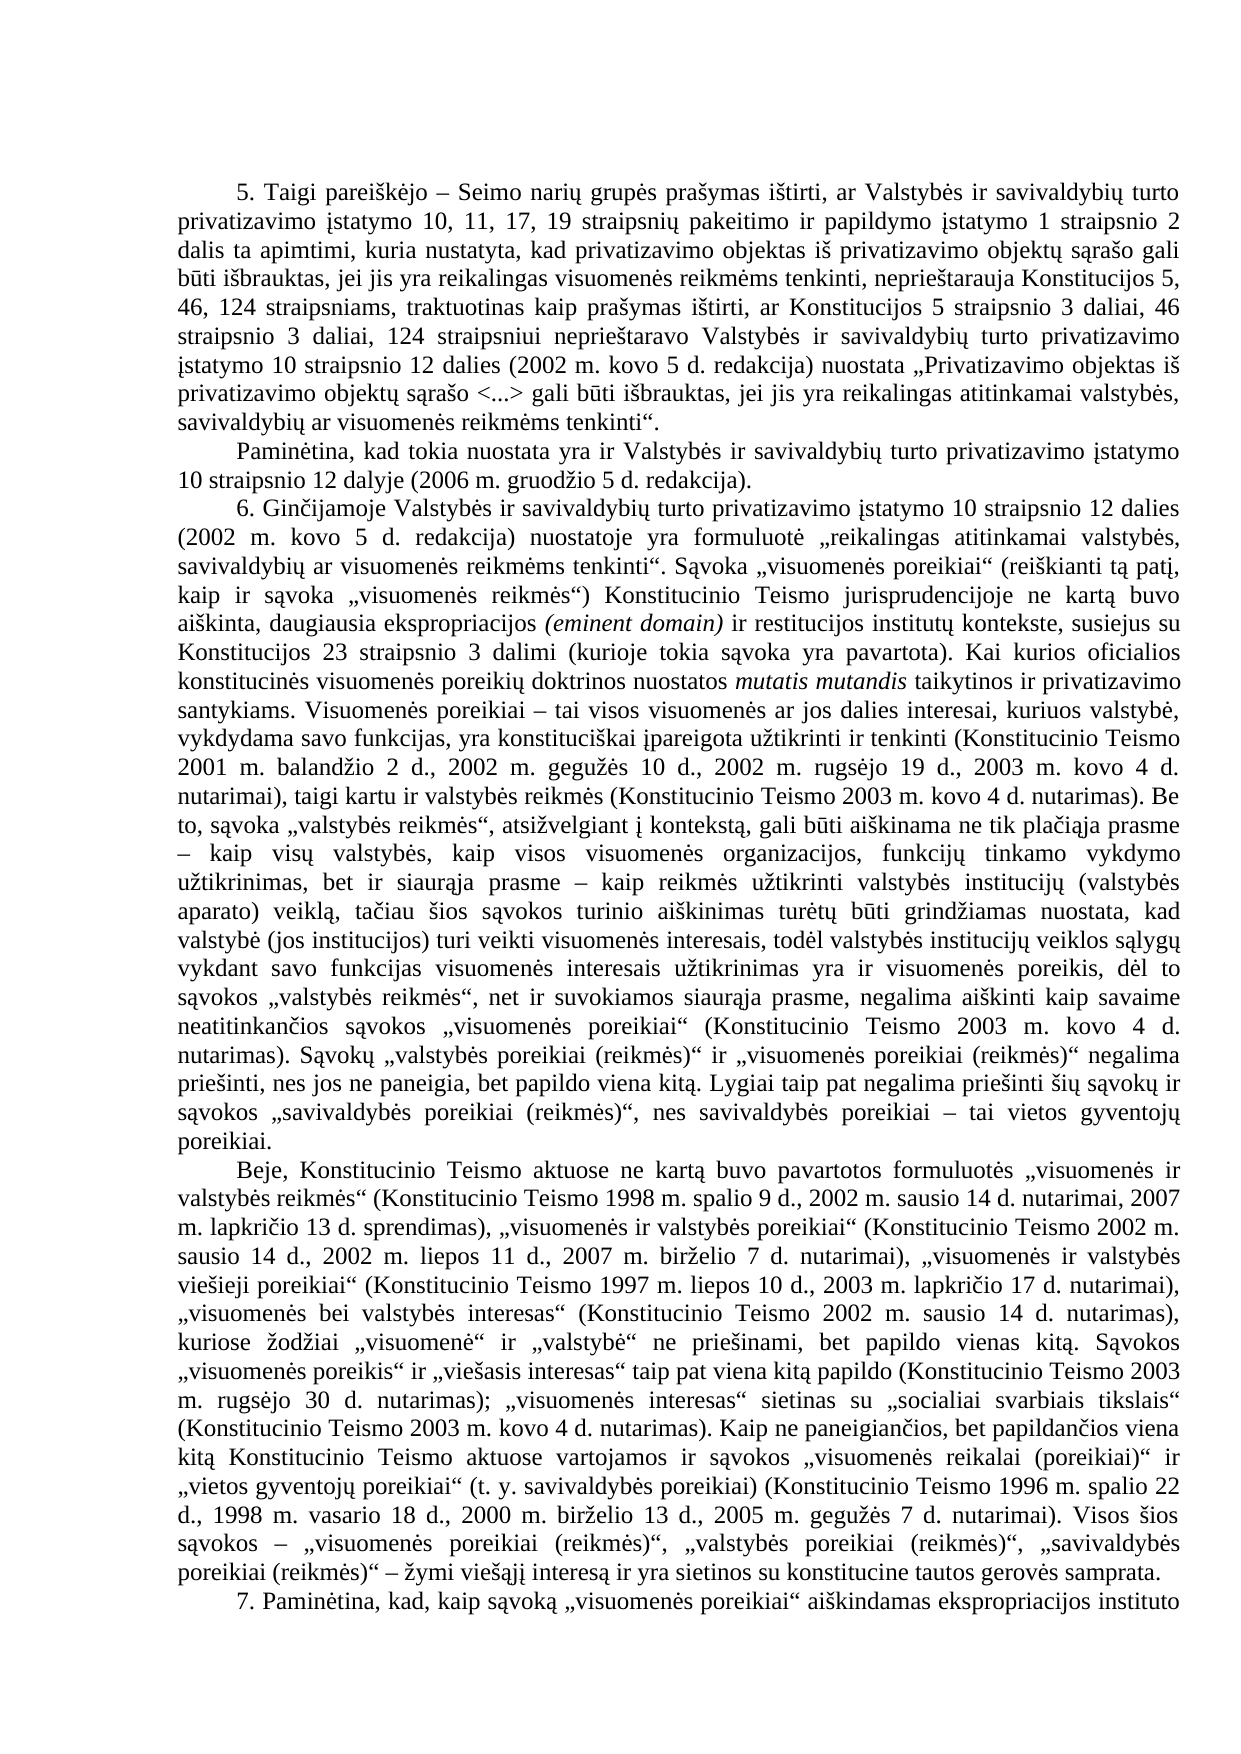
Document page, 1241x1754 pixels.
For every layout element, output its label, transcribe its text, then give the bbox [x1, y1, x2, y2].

text Paminėtina, kad tokia nuostata yra ir Valstybės ir savivaldybių turto privatizavimo įstatymo 10 straipsnio 12 dalyje (2006 m. gruodžio 5 d. redakcija). [177, 436, 1181, 493]
text 5. Taigi pareiškėjo – Seimo narių grupės prašymas ištirti, ar Valstybės ir savivaldybių turto privatizavimo įstatymo 10, 11, 17, 19 straipsnių pakeitimo ir papildymo įstatymo 1 straipsnio 2 dalis ta apimtimi, kuria nustatyta, kad privatizavimo objektas iš privatizavimo objektų sąrašo gali būti išbrauktas, jei jis yra reikalingas visuomenės reikmėms tenkinti, neprieštarauja Konstitucijos 5, 46, 124 straipsniams, traktuotinas kaip prašymas ištirti, ar Konstitucijos 5 straipsnio 3 daliai, 46 straipsnio 3 daliai, 124 straipsniui neprieštaravo Valstybės ir savivaldybių turto privatizavimo įstatymo 10 straipsnio 12 dalies (2002 m. kovo 5 d. redakcija) nuostata „Privatizavimo objektas iš privatizavimo objektų sąrašo <...> gali būti išbrauktas, jei jis yra reikalingas atitinkamai valstybės, savivaldybių ar visuomenės reikmėms tenkinti“. [177, 177, 1181, 436]
text Beje, Konstitucinio Teismo aktuose ne kartą buvo pavartotos formuluotės „visuomenės ir valstybės reikmės“ (Konstitucinio Teismo 1998 m. spalio 9 d., 2002 m. sausio 14 d. nutarimai, 2007 m. lapkričio 13 d. sprendimas), „visuomenės ir valstybės poreikiai“ (Konstitucinio Teismo 2002 m. sausio 14 d., 2002 m. liepos 11 d., 2007 m. birželio 7 d. nutarimai), „visuomenės ir valstybės viešieji poreikiai“ (Konstitucinio Teismo 1997 m. liepos 10 d., 2003 m. lapkričio 17 d. nutarimai), „visuomenės bei valstybės interesas“ (Konstitucinio Teismo 2002 m. sausio 14 d. nutarimas), kuriose žodžiai „visuomenė“ ir „valstybė“ ne priešinami, bet papildo vienas kitą. Sąvokos „visuomenės poreikis“ ir „viešasis interesas“ taip pat viena kitą papildo (Konstitucinio Teismo 2003 m. rugsėjo 30 d. nutarimas); „visuomenės interesas“ sietinas su „socialiai svarbiais tikslais“ (Konstitucinio Teismo 2003 m. kovo 4 d. nutarimas). Kaip ne paneigiančios, bet papildančios viena kitą Konstitucinio Teismo aktuose vartojamos ir sąvokos „visuomenės reikalai (poreikiai)“ ir „vietos gyventojų poreikiai“ (t. y. savivaldybės poreikiai) (Konstitucinio Teismo 1996 m. spalio 22 d., 1998 m. vasario 18 d., 2000 m. birželio 13 d., 2005 m. gegužės 7 d. nutarimai). Visos šios sąvokos – „visuomenės poreikiai (reikmės)“, „valstybės poreikiai (reikmės)“, „savivaldybės poreikiai (reikmės)“ – žymi viešąjį interesą ir yra sietinos su konstitucine tautos gerovės samprata. [177, 1155, 1181, 1586]
text 6. Ginčijamoje Valstybės ir savivaldybių turto privatizavimo įstatymo 10 straipsnio 12 dalies (2002 m. kovo 5 d. redakcija) nuostatoje yra formuluotė „reikalingas atitinkamai valstybės, savivaldybių ar visuomenės reikmėms tenkinti“. Sąvoka „visuomenės poreikiai“ (reiškianti tą patį, kaip ir sąvoka „visuomenės reikmės“) Konstitucinio Teismo jurisprudencijoje ne kartą buvo aiškinta, daugiausia ekspropriacijos (eminent domain) ir restitucijos institutų kontekste, susiejus su Konstitucijos 23 straipsnio 3 dalimi (kurioje tokia sąvoka yra pavartota). Kai kurios oficialios konstitucinės visuomenės poreikių doktrinos nuostatos mutatis mutandis taikytinos ir privatizavimo santykiams. Visuomenės poreikiai – tai visos visuomenės ar jos dalies interesai, kuriuos valstybė, vykdydama savo funkcijas, yra konstituciškai įpareigota užtikrinti ir tenkinti (Konstitucinio Teismo 2001 m. balandžio 2 d., 2002 m. gegužės 10 d., 2002 m. rugsėjo 19 d., 2003 m. kovo 4 d. nutarimai), taigi kartu ir valstybės reikmės (Konstitucinio Teismo 2003 m. kovo 4 d. nutarimas). Be to, sąvoka „valstybės reikmės“, atsižvelgiant į kontekstą, gali būti aiškinama ne tik plačiąja prasme – kaip visų valstybės, kaip visos visuomenės organizacijos, funkcijų tinkamo vykdymo užtikrinimas, bet ir siaurąja prasme – kaip reikmės užtikrinti valstybės institucijų (valstybės aparato) veiklą, tačiau šios sąvokos turinio aiškinimas turėtų būti grindžiamas nuostata, kad valstybė (jos institucijos) turi veikti visuomenės interesais, todėl valstybės institucijų veiklos sąlygų vykdant savo funkcijas visuomenės interesais užtikrinimas yra ir visuomenės poreikis, dėl to sąvokos „valstybės reikmės“, net ir suvokiamos siaurąja prasme, negalima aiškinti kaip savaime neatitinkančios sąvokos „visuomenės poreikiai“ (Konstitucinio Teismo 2003 m. kovo 4 d. nutarimas). Sąvokų „valstybės poreikiai (reikmės)“ ir „visuomenės poreikiai (reikmės)“ negalima priešinti, nes jos ne paneigia, bet papildo viena kitą. Lygiai taip pat negalima priešinti šių sąvokų ir sąvokos „savivaldybės poreikiai (reikmės)“, nes savivaldybės poreikiai – tai vietos gyventojų poreikiai. [177, 493, 1181, 1155]
text 7. Paminėtina, kad, kaip sąvoką „visuomenės poreikiai“ aiškindamas ekspropriacijos instituto [177, 1586, 1181, 1615]
